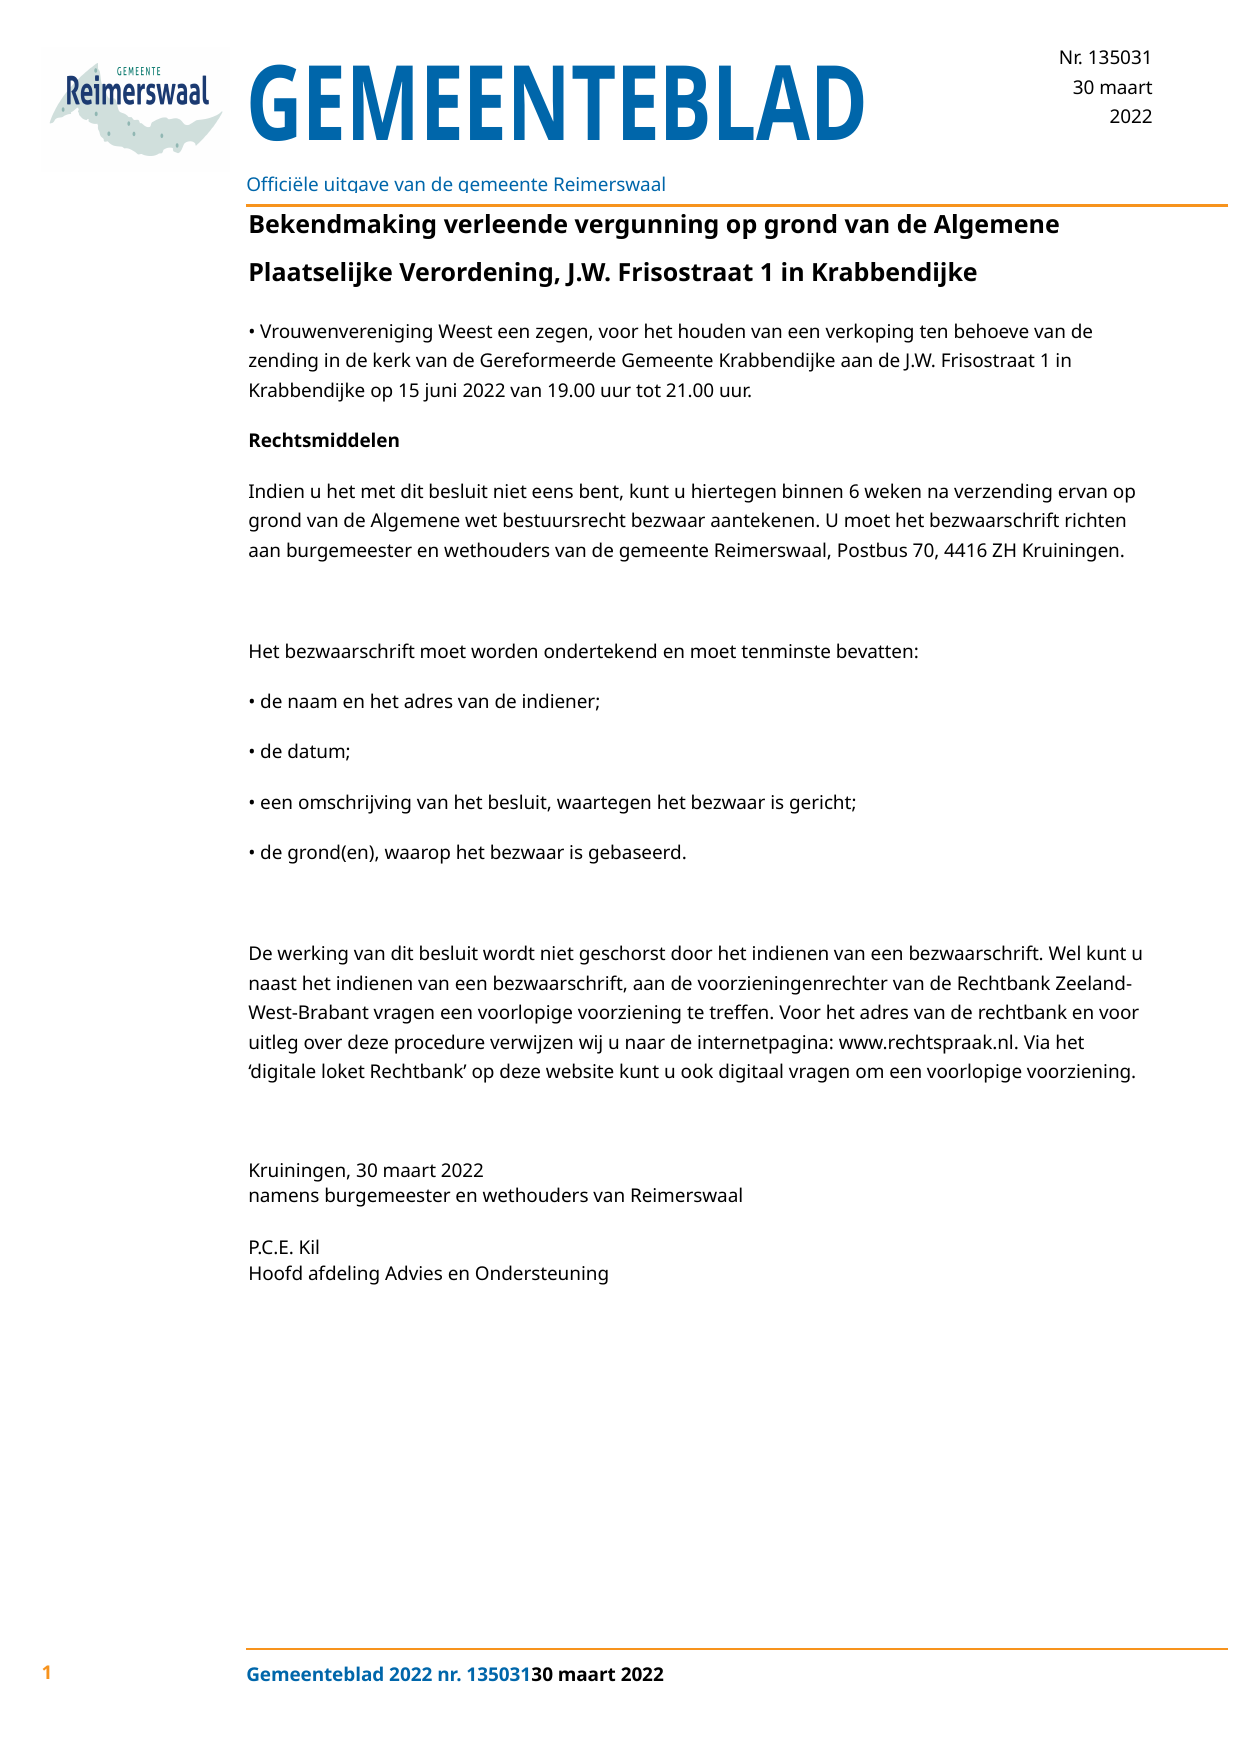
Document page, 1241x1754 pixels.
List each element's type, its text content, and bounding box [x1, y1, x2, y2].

text Rechtsmiddelen [248, 427, 1152, 453]
text Hoofd afdeling Advies en Ondersteuning [248, 1260, 1152, 1286]
text • een omschrijving van het besluit, waartegen het bezwaar is gericht; [248, 789, 1152, 815]
text P.C.E. Kil [248, 1234, 1152, 1260]
text • de grond(en), waarop het bezwaar is gebaseerd. [248, 839, 1152, 865]
text • de datum; [248, 739, 1152, 764]
text • de naam en het adres van de indiener; [248, 688, 1152, 714]
text Het bezwaarschrift moet worden ondertekend en moet tenminste bevatten: [248, 638, 1152, 664]
text namens burgemeester en wethouders van Reimerswaal [248, 1183, 1152, 1208]
text Bekendmaking verleende vergunning op grond van de Algemene Plaatselijke Verordening, J.W. Frisostraat 1 in Krabbendijke [248, 207, 1152, 288]
text Indien u het met dit besluit niet eens bent, kunt u hiertegen binnen 6 weken na verzending ervan op grond van de Algemene wet bestuursrecht bezwaar aantekenen. U moet het bezwaarschrift richten aan burgemeester en wethouders van de gemeente Reimerswaal, Postbus 70, 4416 ZH Kruiningen. [248, 478, 1152, 563]
text Kruiningen, ‎30 maart 2022 [248, 1157, 1152, 1183]
text De werking van dit besluit wordt niet geschorst door het indienen van een bezwaarschrift. Wel kunt u naast het indienen van een bezwaarschrift, aan de voorzieningenrechter van de Rechtbank Zeeland-West-Brabant vragen een voorlopige voorziening te treffen. Voor het adres van de rechtbank en voor uitleg over deze procedure verwijzen wij u naar de internetpagina: www.rechtspraak.nl. Via het ‘digitale loket Rechtbank’ op deze website kunt u ook digitaal vragen om een voorlopige voorziening. [248, 940, 1152, 1084]
picture [41, 47, 231, 172]
text • Vrouwenvereniging Weest een zegen, voor het houden van een verkoping ten behoeve van de zending in de kerk van de Gereformeerde Gemeente Krabbendijke aan de J.W. Frisostraat 1 in Krabbendijke op 15 juni 2022 van 19.00 uur tot 21.00 uur. [248, 318, 1152, 403]
